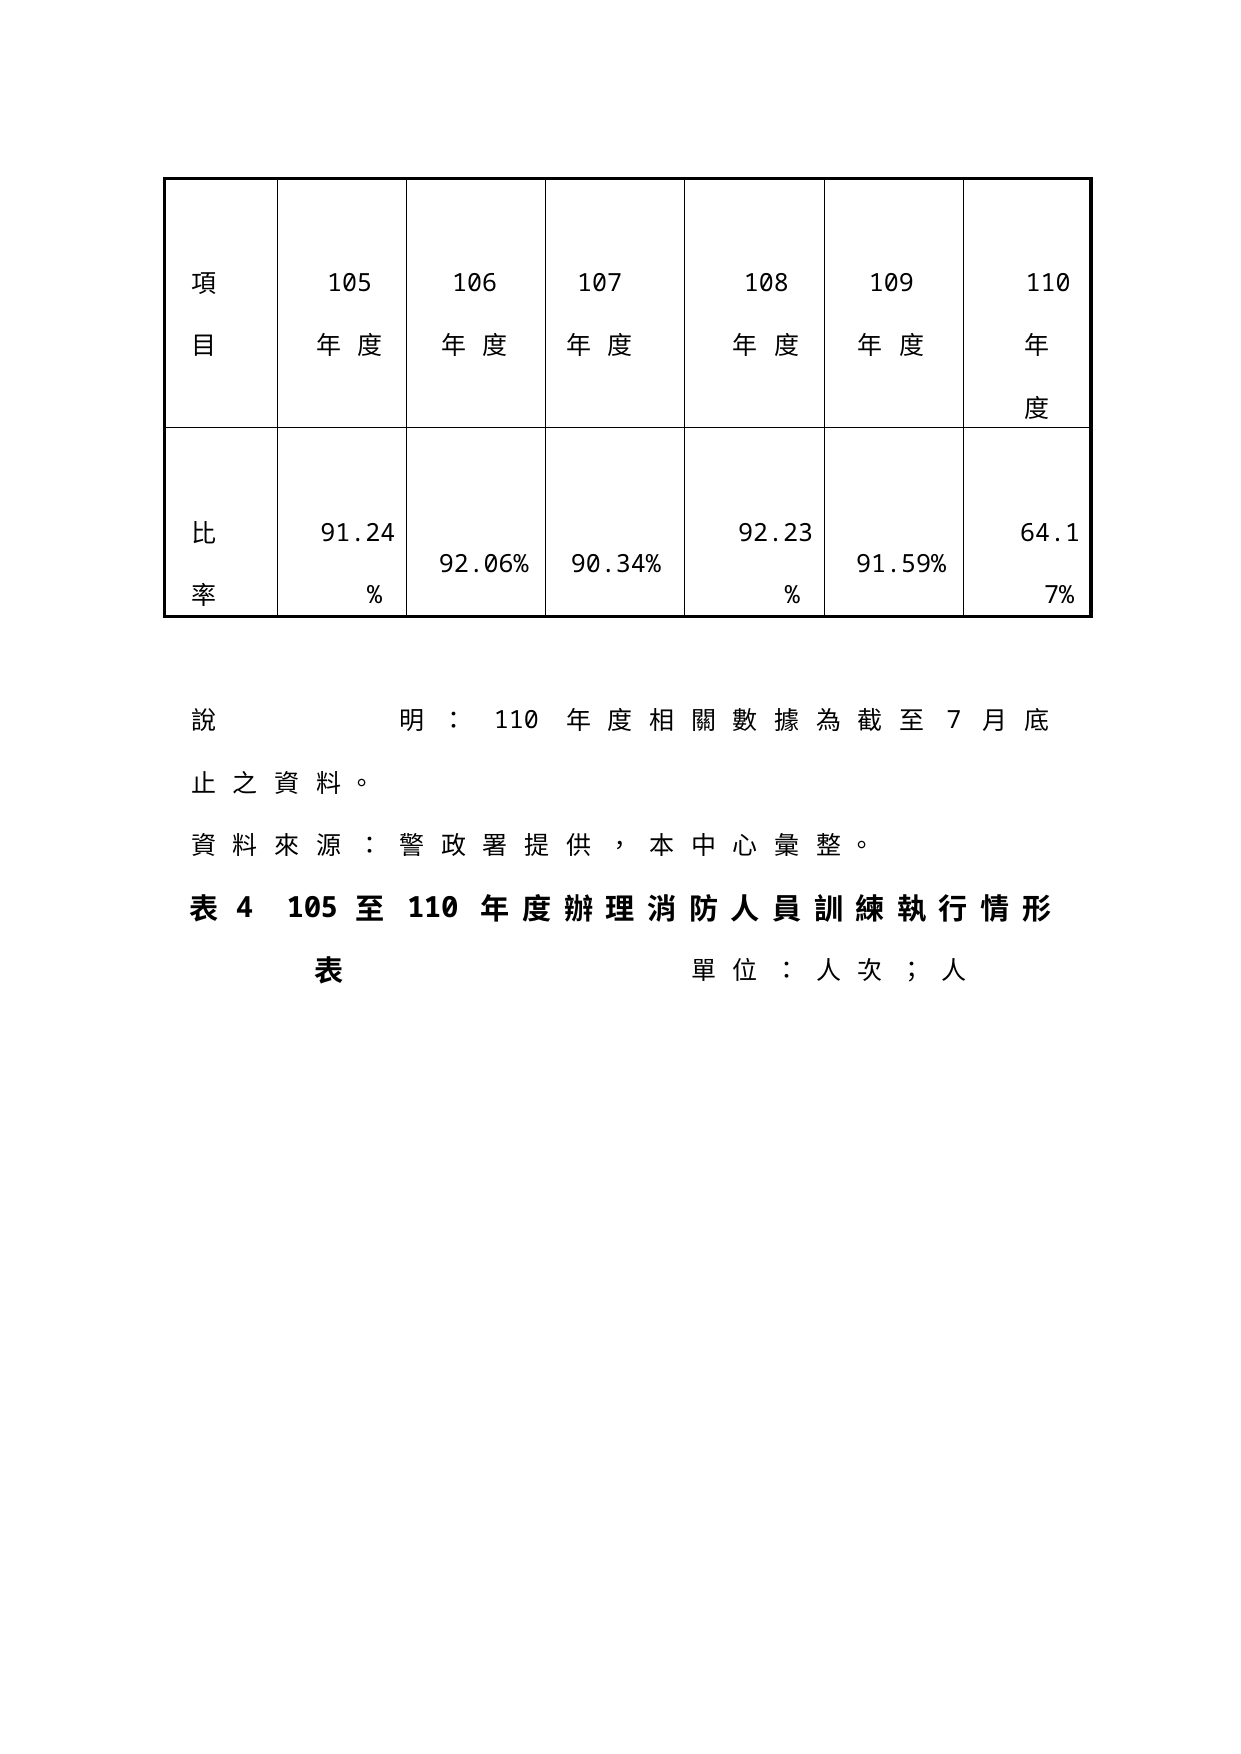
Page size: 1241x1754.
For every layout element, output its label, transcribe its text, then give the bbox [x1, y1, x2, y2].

table_cell 91.59% [825, 428, 963, 615]
table_cell 92.23% [685, 428, 824, 615]
table_header 110年度 [964, 180, 1089, 427]
table_header 項目 [166, 180, 277, 427]
text 資料來源：警政署提供，本中心彙整。 [153, 802, 1058, 865]
text 說 明：110年度相關數據為截至7月底止之資料。 [153, 677, 1058, 802]
table_header 108年度 [685, 180, 824, 427]
table_cell 90.34% [546, 428, 684, 615]
table_header 105年度 [278, 180, 406, 427]
text 表4 105至110年度辦理消防人員訓練執行情形表 單位：人次；人 [154, 865, 1068, 990]
table_cell 91.24% [278, 428, 406, 615]
table_header 106年度 [407, 180, 545, 427]
table_cell 64.17% [964, 428, 1089, 615]
table_cell 92.06% [407, 428, 545, 615]
table_header 109年度 [825, 180, 963, 427]
table_cell 比率 [166, 428, 277, 615]
table_header 107年度 [546, 180, 684, 427]
